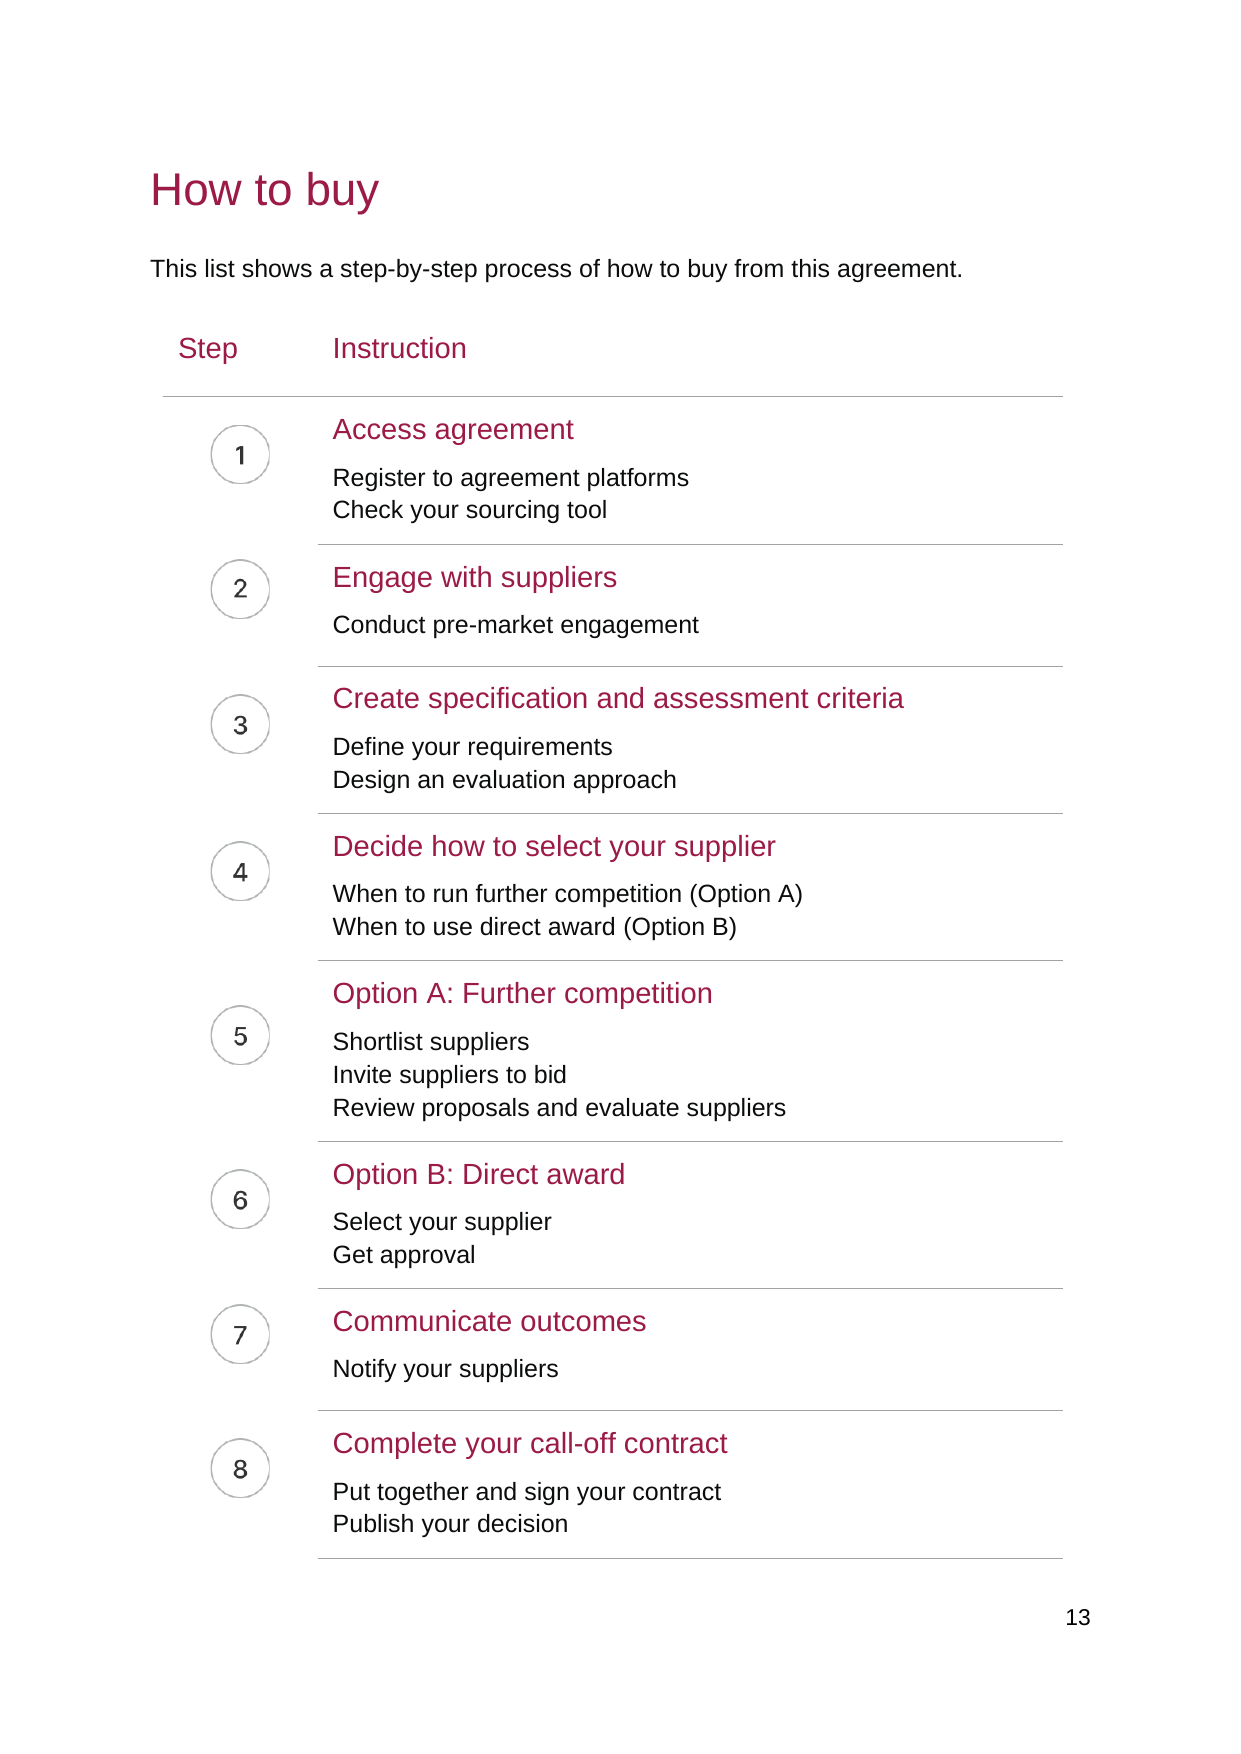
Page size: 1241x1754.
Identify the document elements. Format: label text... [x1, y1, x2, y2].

table_cell Decide how to select your supplier When to run further competition (Option A) When to use direct award (Option B) [318, 814, 1063, 960]
table_header Instruction [318, 316, 1063, 396]
table_cell Access agreement Register to agreement platforms Check your sourcing tool [318, 397, 1063, 543]
table_cell [163, 960, 317, 1141]
table_cell [163, 1288, 317, 1410]
table_cell [163, 666, 317, 813]
table_cell [1063, 1141, 1078, 1288]
table_cell [1063, 396, 1078, 543]
table_header [1063, 316, 1078, 396]
table_cell [1063, 1288, 1078, 1410]
table_cell [1063, 960, 1078, 1141]
text This list shows a step-by-step process of how to buy from this agreement. [150, 254, 1091, 283]
table_cell [1063, 1410, 1078, 1557]
table_cell Option A: Further competition Shortlist suppliers Invite suppliers to bid Review proposals and evaluate suppliers [318, 961, 1063, 1141]
table_cell [1063, 813, 1078, 960]
table_header Step [163, 316, 317, 396]
subtitle How to buy [150, 162, 1091, 215]
table_cell [163, 544, 317, 666]
table_cell Create specification and assessment criteria Define your requirements Design an evaluation approach [318, 667, 1063, 813]
table_cell [163, 1141, 317, 1288]
table_cell Option B: Direct award Select your supplier Get approval [318, 1142, 1063, 1288]
table_cell Complete your call-off contract Put together and sign your contract Publish your decision [318, 1411, 1063, 1557]
table_cell [1063, 544, 1078, 666]
table_cell Communicate outcomes Notify your suppliers [318, 1289, 1063, 1410]
table_cell [163, 813, 317, 960]
table_cell Engage with suppliers Conduct pre-market engagement [318, 545, 1063, 666]
table_cell [1063, 666, 1078, 813]
table_cell [163, 1410, 317, 1557]
table_cell [163, 397, 317, 543]
